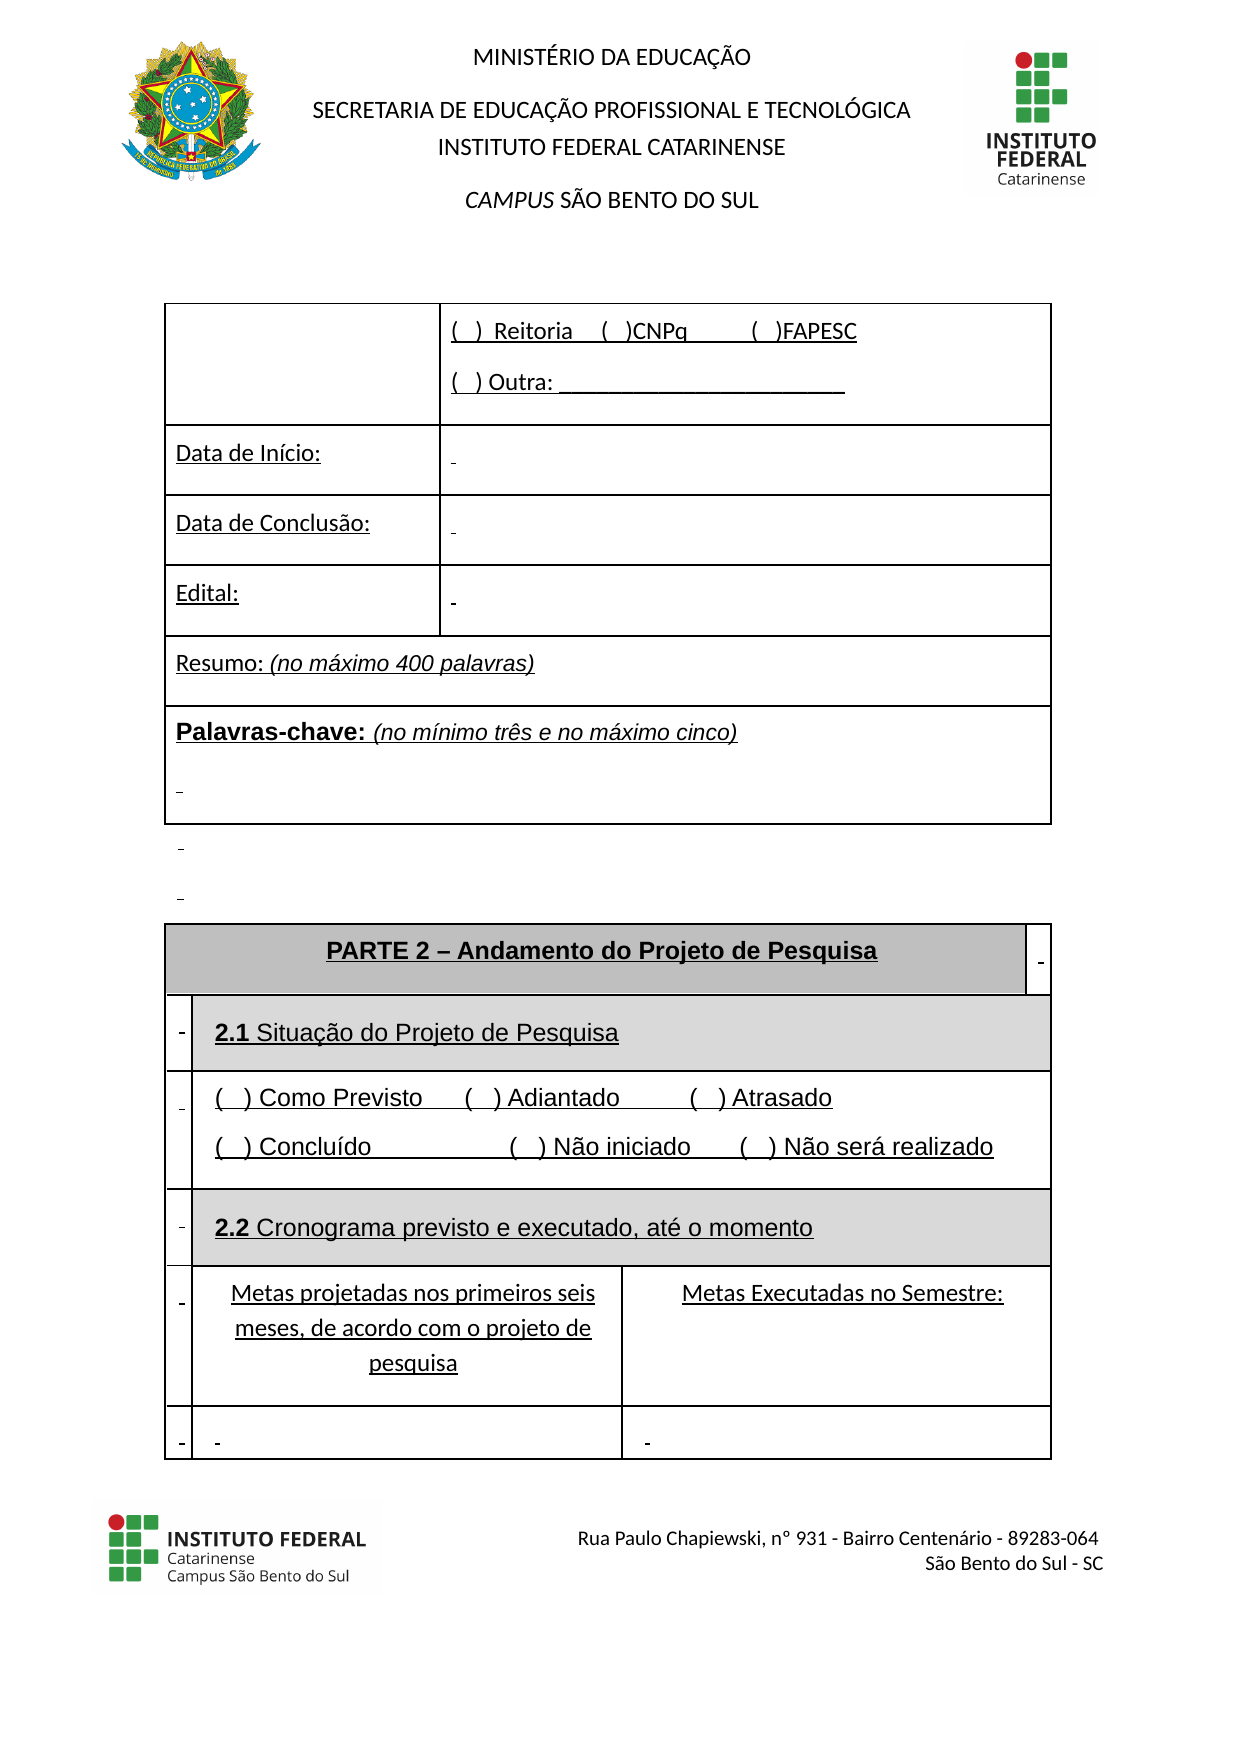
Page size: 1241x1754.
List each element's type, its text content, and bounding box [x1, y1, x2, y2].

table_cell [441, 496, 1050, 564]
table_cell Edital: [166, 566, 439, 634]
table_cell Metas projetadas nos primeiros seis meses, de acordo com o projeto de pesquisa [193, 1267, 621, 1405]
table_header PARTE 2 – Andamento do Projeto de Pesquisa [166, 925, 1025, 993]
table_cell [166, 1406, 191, 1458]
table_cell Resumo: (no máximo 400 palavras) [166, 637, 1050, 704]
table_cell ( ) Reitoria ( )CNPq ( )FAPESC ( ) Outra: _______________________ [441, 304, 1050, 424]
table_cell [166, 1071, 191, 1188]
table_cell Palavras-chave: (no mínimo três e no máximo cinco) [166, 707, 1050, 823]
table_cell [441, 566, 1050, 634]
picture [92, 1499, 382, 1595]
table_cell [166, 995, 191, 1070]
table_cell [166, 1266, 191, 1405]
table_cell [193, 1407, 621, 1458]
table_cell [166, 304, 439, 424]
table_cell [441, 426, 1050, 494]
table_cell [166, 1189, 191, 1265]
picture [964, 41, 1099, 196]
picture [120, 41, 262, 183]
table_cell Data de Início: [166, 426, 439, 494]
table_cell ( ) Como Previsto ( ) Adiantado ( ) Atrasado ( ) Concluído ( ) Não iniciado ( ) Não será realizado [193, 1072, 1050, 1188]
table_cell Metas Executadas no Semestre: [623, 1267, 1050, 1405]
table_cell 2.1 Situação do Projeto de Pesquisa [193, 996, 1050, 1070]
table_cell [623, 1407, 1050, 1458]
table_cell Data de Conclusão: [166, 496, 439, 564]
table_header [1027, 925, 1050, 993]
table_cell 2.2 Cronograma previsto e executado, até o momento [193, 1190, 1050, 1265]
